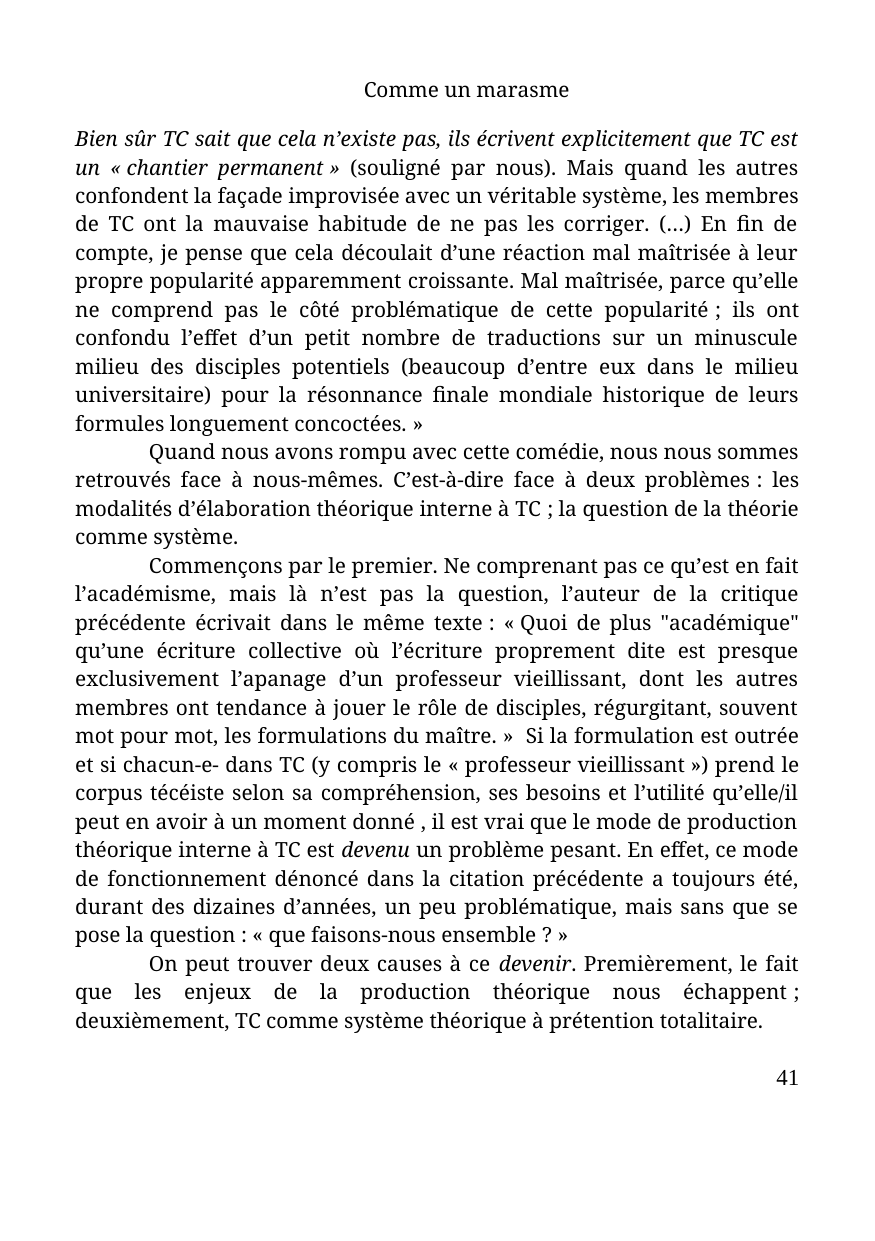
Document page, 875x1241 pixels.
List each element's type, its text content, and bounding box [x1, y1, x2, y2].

text Commençons par le premier. Ne comprenant pas ce qu’est en fait l’académisme, mais là n’est pas la question, l’auteur de la critique précédente écrivait dans le même texte : « Quoi de plus "académique" qu’une écriture collective où l’écriture proprement dite est presque exclusivement l’apanage d’un professeur vieillissant, dont les autres membres ont tendance à jouer le rôle de disciples, régurgitant, souvent mot pour mot, les formulations du maître. » Si la formulation est outrée et si chacun-e- dans TC (y compris le « professeur vieillissant ») prend le corpus técéiste selon sa compréhension, ses besoins et l’utilité qu’elle/il peut en avoir à un moment donné , il est vrai que le mode de production théorique interne à TC est devenu un problème pesant. En effet, ce mode de fonctionnement dénoncé dans la citation précédente a toujours été, durant des dizaines d’années, un peu problématique, mais sans que se pose la question : « que faisons-nous ensemble ? » [75, 551, 799, 949]
text Quand nous avons rompu avec cette comédie, nous nous sommes retrouvés face à nous-mêmes. C’est-à-dire face à deux problèmes : les modalités d’élaboration théorique interne à TC ; la question de la théorie comme système. [75, 437, 799, 551]
text On peut trouver deux causes à ce devenir. Premièrement, le fait que les enjeux de la production théorique nous échappent ; deuxièmement, TC comme système théorique à prétention totalitaire. [75, 949, 799, 1034]
text Bien sûr TC sait que cela n’existe pas, ils écrivent explicitement que TC est un « chantier permanent » (souligné par nous). Mais quand les autres confondent la façade improvisée avec un véritable système, les membres de TC ont la mauvaise habitude de ne pas les corriger. (…) En fin de compte, je pense que cela découlait d’une réaction mal maîtrisée à leur propre popularité apparemment croissante. Mal maîtrisée, parce qu’elle ne comprend pas le côté problématique de cette popularité ; ils ont confondu l’effet d’un petit nombre de traductions sur un minuscule milieu des disciples potentiels (beaucoup d’entre eux dans le milieu universitaire) pour la résonnance finale mondiale historique de leurs formules longuement concoctées. » [75, 124, 799, 437]
